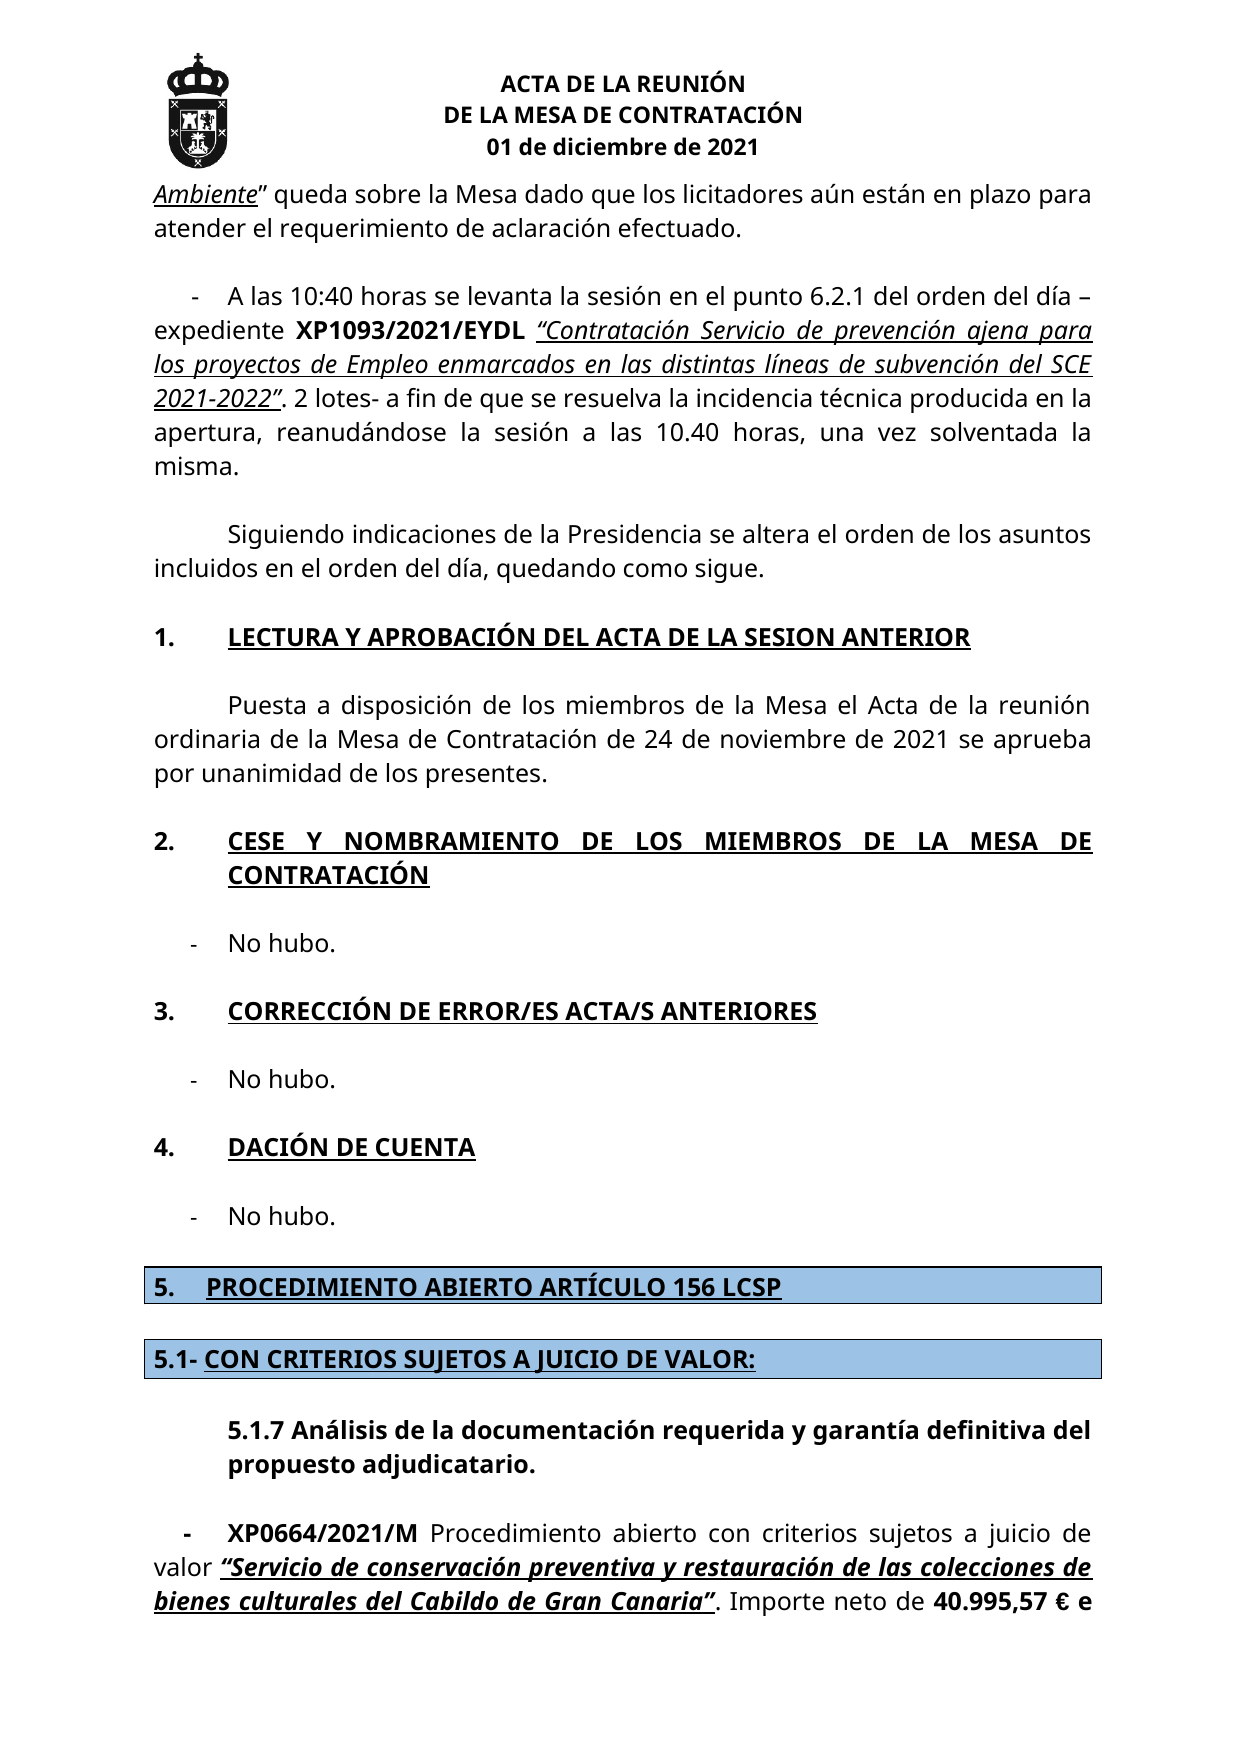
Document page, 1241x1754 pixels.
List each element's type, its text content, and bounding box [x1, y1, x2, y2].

subtitle LECTURA Y APROBACIÓN DEL ACTA DE LA SESION ANTERIOR [153, 619, 1093, 653]
text 5.1- CON CRITERIOS SUJETOS A JUICIO DE VALOR: [145, 1340, 1101, 1378]
text - XP0664/2021/M Procedimiento abierto con criterios sujetos a juicio de valor “Servicio de conservación preventiva y restauración de las colecciones de bienes culturales del Cabildo de Gran Canaria”. Importe neto de 40.995,57 € e [153, 1515, 1093, 1617]
text 5.1.7 Análisis de la documentación requerida y garantía definitiva del propuesto adjudicatario. [227, 1413, 1093, 1481]
list 2021-2022”. 2 lotes- a fin de que se resuelva la incidencia técnica producida en la apertura, reanudándose la sesión a las 10.40 horas, una vez solventada la misma. [153, 377, 1093, 483]
subtitle CORRECCIÓN DE ERROR/ES ACTA/S ANTERIORES [153, 994, 1093, 1028]
text Siguiendo indicaciones de la Presidencia se altera el orden de los asuntos incluidos en el orden del día, quedando como sigue. [153, 517, 1093, 585]
subtitle PROCEDIMIENTO ABIERTO ARTÍCULO 156 LCSP [145, 1268, 1101, 1303]
subtitle CESE Y NOMBRAMIENTO DE LOS MIEMBROS DE LA MESA DE CONTRATACIÓN [153, 823, 1093, 892]
text Puesta a disposición de los miembros de la Mesa el Acta de la reunión ordinaria de la Mesa de Contratación de 24 de noviembre de 2021 se aprueba por unanimidad de los presentes. [153, 687, 1093, 789]
list Ambiente” queda sobre la Mesa dado que los licitadores aún están en plazo para atender el requerimiento de aclaración efectuado. [153, 176, 1093, 244]
subtitle DACIÓN DE CUENTA [153, 1130, 1093, 1164]
list A las 10:40 horas se levanta la sesión en el punto 6.2.1 del orden del día – expediente XP1093/2021/EYDL “Contratación Servicio de prevención ajena para los proyectos de Empleo enmarcados en las distintas líneas de subvención del SCE [153, 278, 1093, 376]
list No hubo. [183, 1062, 1093, 1096]
picture [164, 50, 231, 171]
list No hubo. [183, 926, 1093, 960]
list No hubo. [183, 1198, 1093, 1232]
